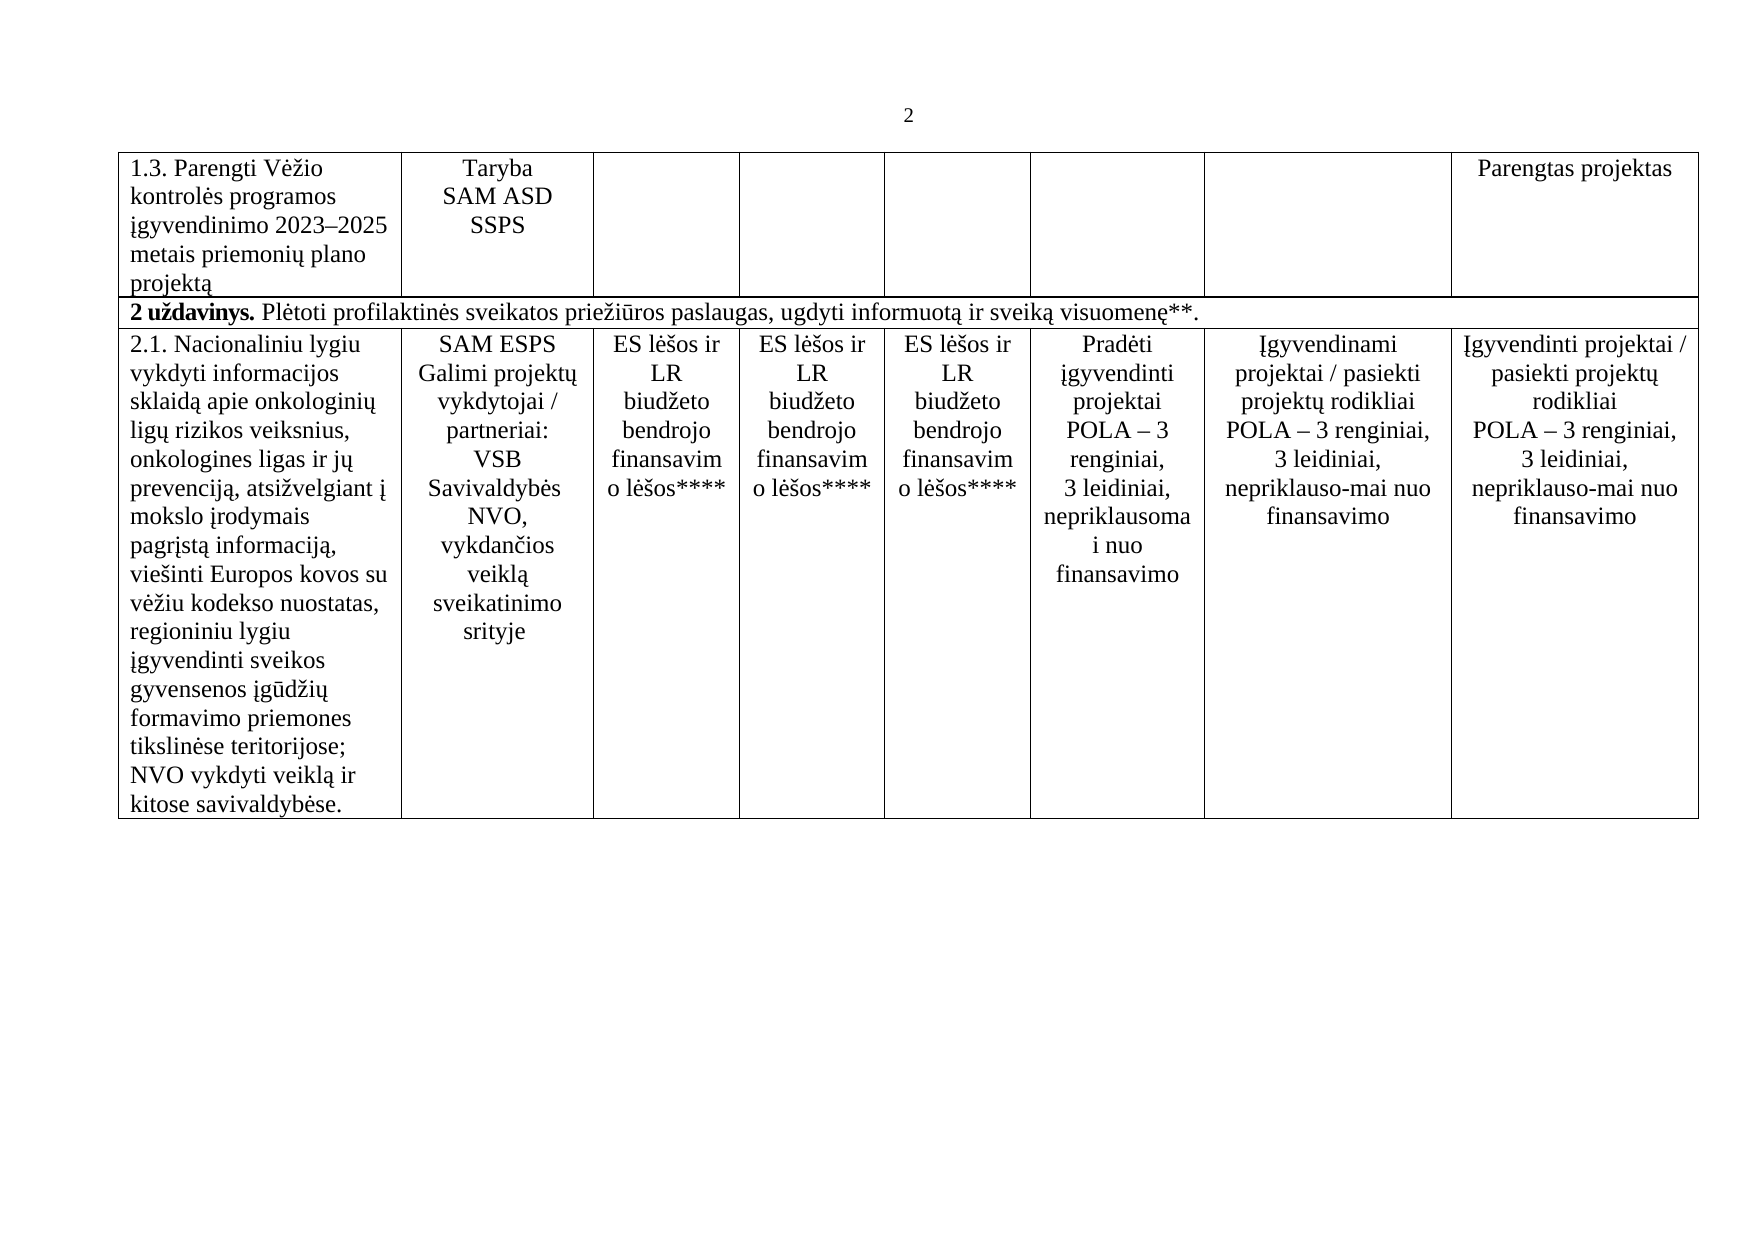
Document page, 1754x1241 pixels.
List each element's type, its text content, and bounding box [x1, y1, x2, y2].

table_cell ES lėšos ir LR biudžeto bendrojo finansavimo lėšos**** [594, 329, 739, 818]
table_cell 2 uždavinys. Plėtoti profilaktinės sveikatos priežiūros paslaugas, ugdyti informuotą ir sveiką visuomenę**. [119, 298, 1698, 328]
table_cell 1.3. Parengti Vėžio kontrolės programos įgyvendinimo 2023–2025 metais priemonių plano projektą [119, 153, 401, 296]
table_cell Taryba SAM ASD SSPS [402, 153, 593, 296]
table_cell Parengtas projektas [1452, 153, 1698, 296]
table_cell [740, 153, 884, 296]
table_cell Įgyvendinami projektai / pasiekti projektų rodikliai POLA – 3 renginiai, 3 leidiniai, nepriklauso-mai nuo finansavimo [1205, 329, 1451, 818]
table_cell Įgyvendinti projektai / pasiekti projektų rodikliai POLA – 3 renginiai, 3 leidiniai, nepriklauso-mai nuo finansavimo [1452, 329, 1698, 818]
table_cell [885, 153, 1030, 296]
table_cell 2.1. Nacionaliniu lygiu vykdyti informacijos sklaidą apie onkologinių ligų rizikos veiksnius, onkologines ligas ir jų prevenciją, atsižvelgiant į mokslo įrodymais pagrįstą informaciją, viešinti Europos kovos su vėžiu kodekso nuostatas, regioniniu lygiu įgyvendinti sveikos gyvensenos įgūdžių formavimo priemones tikslinėse teritorijose; NVO vykdyti veiklą ir kitose savivaldybėse. [119, 329, 401, 818]
table_cell Pradėti įgyvendinti projektai POLA – 3 renginiai, 3 leidiniai, nepriklausomai nuo finansavimo [1031, 329, 1204, 818]
table_cell [1031, 153, 1204, 296]
table_cell ES lėšos ir LR biudžeto bendrojo finansavimo lėšos**** [885, 329, 1030, 818]
table_cell ES lėšos ir LR biudžeto bendrojo finansavimo lėšos**** [740, 329, 884, 818]
table_cell SAM ESPS Galimi projektų vykdytojai / partneriai: VSB Savivaldybės NVO, vykdančios veiklą sveikatinimo srityje [402, 329, 593, 818]
table_cell [594, 153, 739, 296]
table_cell [1205, 153, 1451, 296]
